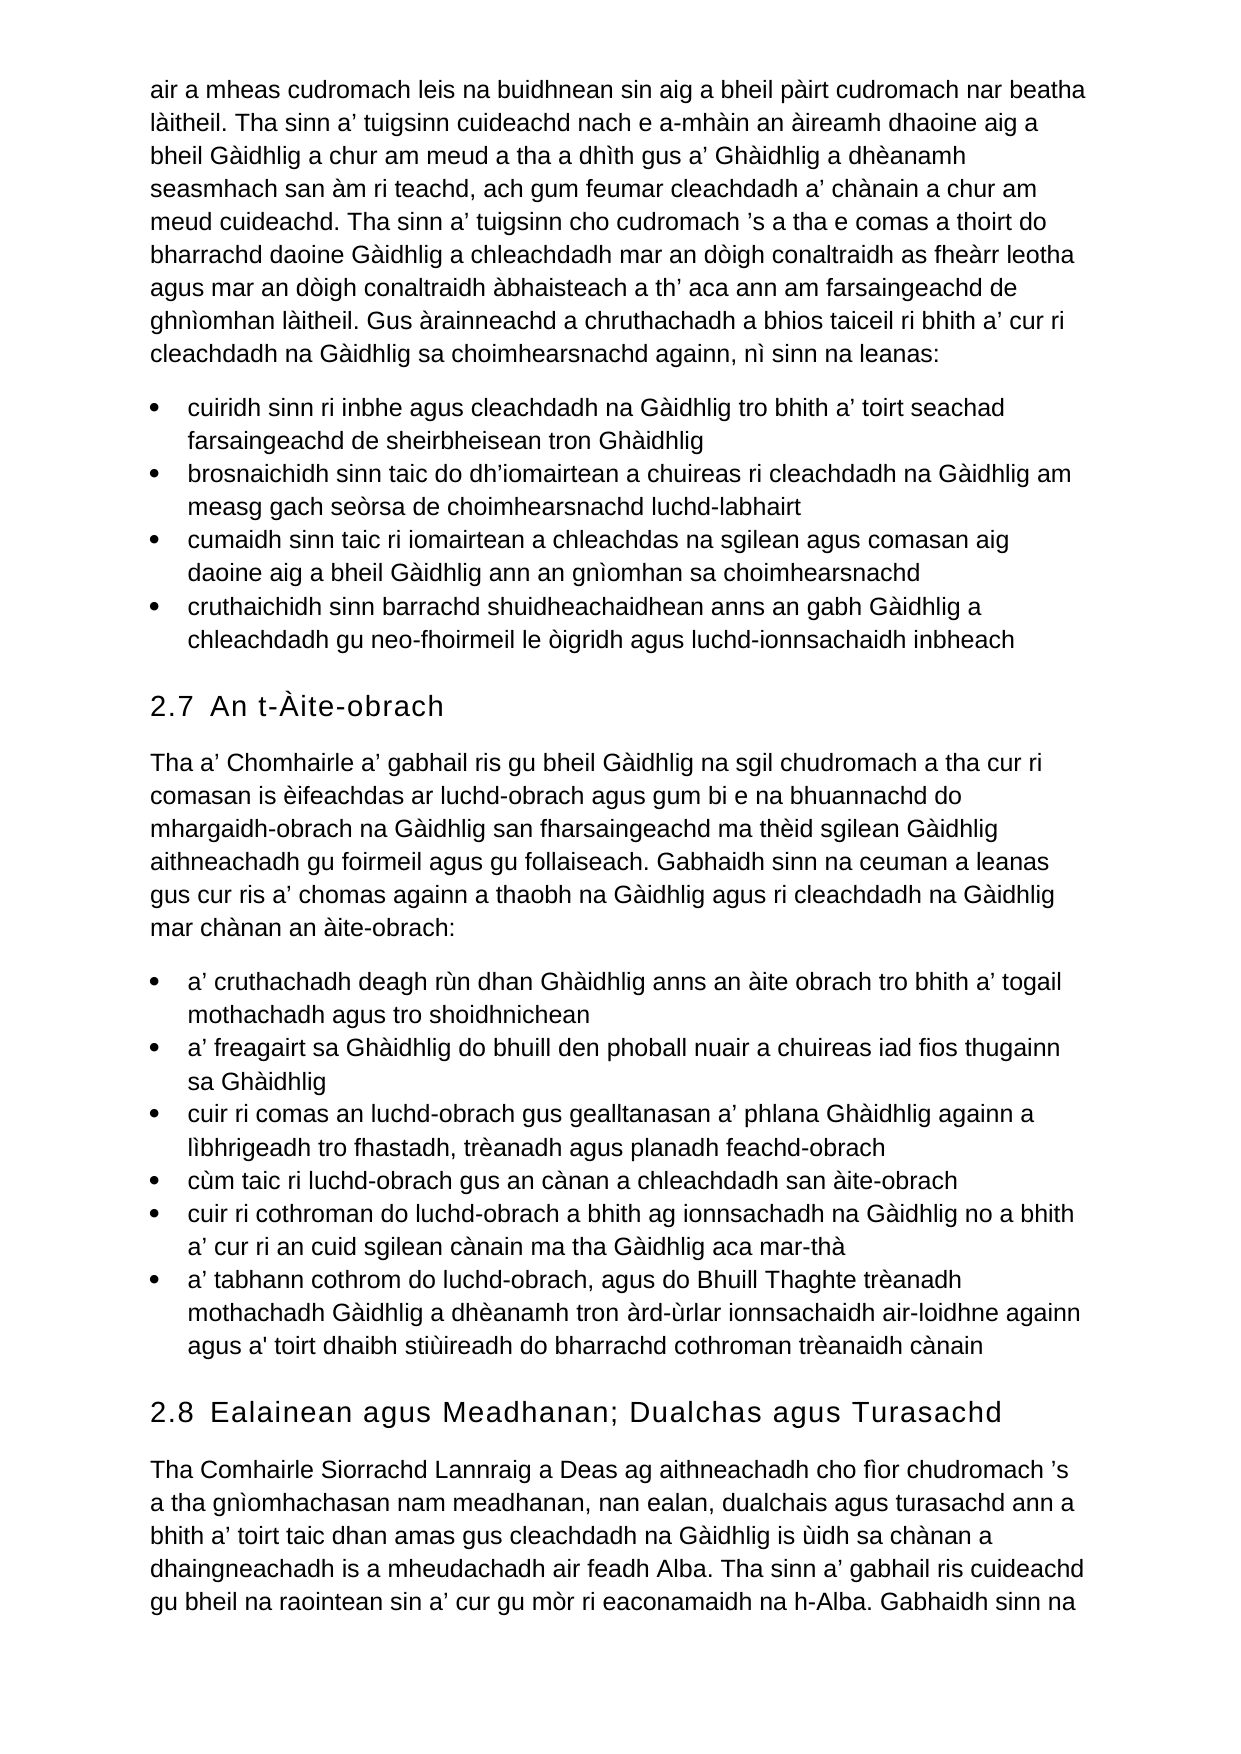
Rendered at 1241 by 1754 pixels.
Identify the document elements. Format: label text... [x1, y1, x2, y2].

subtitle Ealainean agus Meadhanan; Dualchas agus Turasachd [150, 1395, 1090, 1429]
text Tha Comhairle Siorrachd Lannraig a Deas ag aithneachadh cho fìor chudromach ’s a tha gnìomhachasan nam meadhanan, nan ealan, dualchais agus turasachd ann a bhith a’ toirt taic dhan amas gus cleachdadh na Gàidhlig is ùidh sa chànan a dhaingneachadh is a mheudachadh air feadh Alba. Tha sinn a’ gabhail ris cuideachd gu bheil na raointean sin a’ cur gu mòr ri eaconamaidh na h-Alba. Gabhaidh sinn na [150, 1455, 1090, 1616]
list a’ freagairt sa Ghàidhlig do bhuill den phoball nuair a chuireas iad fios thugainn sa Ghàidhlig [150, 1033, 1090, 1095]
list a’ cruthachadh deagh rùn dhan Ghàidhlig anns an àite obrach tro bhith a’ togail mothachadh agus tro shoidhnichean [150, 967, 1090, 1029]
text air a mheas cudromach leis na buidhnean sin aig a bheil pàirt cudromach nar beatha làitheil. Tha sinn a’ tuigsinn cuideachd nach e a-mhàin an àireamh dhaoine aig a bheil Gàidhlig a chur am meud a tha a dhìth gus a’ Ghàidhlig a dhèanamh seasmhach san àm ri teachd, ach gum feumar cleachdadh a’ chànain a chur am meud cuideachd. Tha sinn a’ tuigsinn cho cudromach ’s a tha e comas a thoirt do bharrachd daoine Gàidhlig a chleachdadh mar an dòigh conaltraidh as fheàrr leotha agus mar an dòigh conaltraidh àbhaisteach a th’ aca ann am farsaingeachd de ghnìomhan làitheil. Gus àrainneachd a chruthachadh a bhios taiceil ri bhith a’ cur ri cleachdadh na Gàidhlig sa choimhearsnachd againn, nì sinn na leanas: [150, 75, 1090, 368]
text Tha a’ Chomhairle a’ gabhail ris gu bheil Gàidhlig na sgil chudromach a tha cur ri comasan is èifeachdas ar luchd-obrach agus gum bi e na bhuannachd do mhargaidh-obrach na Gàidhlig san fharsaingeachd ma thèid sgilean Gàidhlig aithneachadh gu foirmeil agus gu follaiseach. Gabhaidh sinn na ceuman a leanas gus cur ris a’ chomas againn a thaobh na Gàidhlig agus ri cleachdadh na Gàidhlig mar chànan an àite-obrach: [150, 748, 1090, 942]
list cuiridh sinn ri inbhe agus cleachdadh na Gàidhlig tro bhith a’ toirt seachad farsaingeachd de sheirbheisean tron Ghàidhlig [150, 393, 1090, 455]
list a’ tabhann cothrom do luchd-obrach, agus do Bhuill Thaghte trèanadh mothachadh Gàidhlig a dhèanamh tron ​​àrd-ùrlar ionnsachaidh air-loidhne againn agus a' toirt dhaibh stiùireadh do bharrachd cothroman trèanaidh cànain [150, 1265, 1090, 1360]
list cumaidh sinn taic ri iomairtean a chleachdas na sgilean agus comasan aig daoine aig a bheil Gàidhlig ann an gnìomhan sa choimhearsnachd [150, 525, 1090, 587]
list cruthaichidh sinn barrachd shuidheachaidhean anns an gabh Gàidhlig a chleachdadh gu neo-fhoirmeil le òigridh agus luchd-ionnsachaidh inbheach [150, 591, 1090, 653]
list cuir ri comas an luchd-obrach gus gealltanasan a’ phlana Ghàidhlig againn a lìbhrigeadh tro fhastadh, trèanadh agus planadh feachd-obrach [150, 1099, 1090, 1161]
subtitle An t-Àite-obrach [150, 689, 1090, 722]
list cuir ri cothroman do luchd-obrach a bhith ag ionnsachadh na Gàidhlig no a bhith a’ cur ri an cuid sgilean cànain ma tha Gàidhlig aca mar-thà [150, 1199, 1090, 1261]
list brosnaichidh sinn taic do dh’iomairtean a chuireas ri cleachdadh na Gàidhlig am measg gach seòrsa de choimhearsnachd luchd-labhairt [150, 459, 1090, 521]
list cùm taic ri luchd-obrach gus an cànan a chleachdadh san àite-obrach [150, 1166, 1090, 1194]
